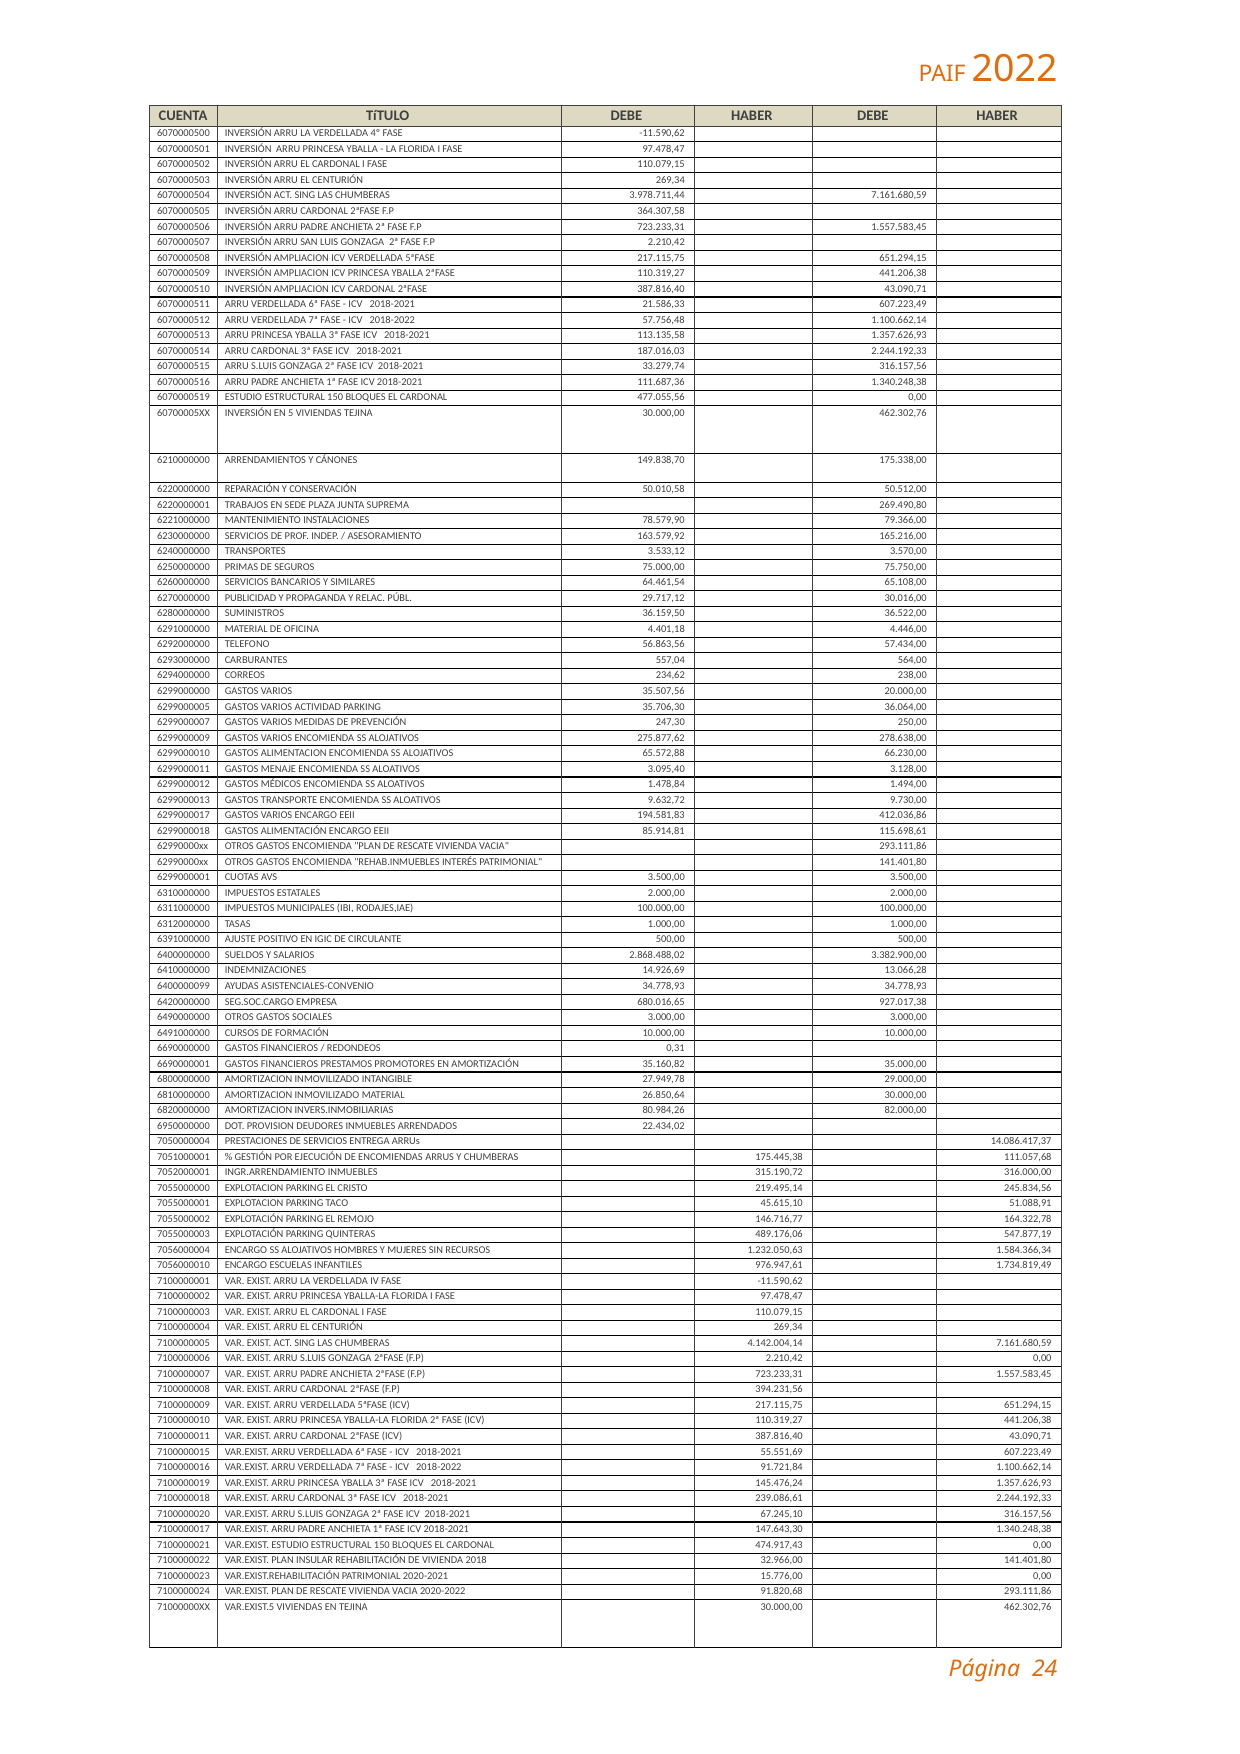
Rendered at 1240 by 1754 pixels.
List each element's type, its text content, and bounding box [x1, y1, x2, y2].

table_cell 607.223,49 [937, 1445, 1061, 1459]
table_cell [562, 1476, 694, 1490]
table_cell EXPLOTACIÓN PARKING QUINTERAS [218, 1228, 561, 1242]
table_cell INVERSIÓN AMPLIACION ICV VERDELLADA 5ªFASE [218, 251, 561, 265]
table_cell [937, 576, 1061, 590]
table_cell 110.079,15 [562, 158, 694, 172]
table_cell 1.557.583,45 [813, 220, 936, 234]
table_cell [695, 684, 812, 699]
table_cell ARRENDAMIENTOS Y CÁNONES [218, 454, 561, 482]
table_cell [695, 917, 812, 932]
table_cell 278.638,00 [813, 731, 936, 745]
table_cell [695, 995, 812, 1009]
table_cell [813, 1538, 936, 1552]
table_cell [695, 902, 812, 916]
table_cell 43.090,71 [813, 282, 936, 296]
table_cell OTROS GASTOS SOCIALES [218, 1010, 561, 1025]
table_cell [813, 1476, 936, 1490]
table_cell [937, 344, 1061, 358]
table_cell 56.863,56 [562, 638, 694, 652]
table_cell GASTOS VARIOS [218, 684, 561, 699]
table_cell 6312000000 [150, 917, 217, 932]
table_cell HABER [937, 106, 1061, 126]
table_cell [937, 360, 1061, 374]
table_cell 147.643,30 [695, 1523, 812, 1537]
table_cell 6690000000 [150, 1041, 217, 1056]
table_cell 6491000000 [150, 1026, 217, 1040]
table_cell TASAS [218, 917, 561, 932]
table_cell 91.721,84 [695, 1460, 812, 1475]
table_cell [562, 1197, 694, 1211]
table_cell [695, 933, 812, 947]
table_cell [695, 1010, 812, 1025]
table_cell INVERSIÓN EN 5 VIVIENDAS TEJINA [218, 406, 561, 452]
table_cell [813, 1569, 936, 1583]
table_cell [813, 158, 936, 172]
table_cell INDEMNIZACIONES [218, 964, 561, 978]
table_cell 82.000,00 [813, 1104, 936, 1118]
table_cell [937, 282, 1061, 296]
table_cell 6070000519 [150, 391, 217, 405]
table_cell 21.586,33 [562, 298, 694, 312]
table_cell 6260000000 [150, 576, 217, 590]
table_cell [813, 1228, 936, 1242]
table_cell 293.111,86 [937, 1585, 1061, 1599]
table_cell VAR.EXIST. ARRU PRINCESA YBALLA 3ª FASE ICV 2018-2021 [218, 1476, 561, 1490]
table_cell [695, 669, 812, 683]
table_cell GASTOS FINANCIEROS PRESTAMOS PROMOTORES EN AMORTIZACIÓN [218, 1057, 561, 1071]
table_cell [937, 454, 1061, 482]
table_cell 6299000000 [150, 684, 217, 699]
table_cell 7100000023 [150, 1569, 217, 1583]
table_cell [937, 498, 1061, 513]
table_cell 7050000004 [150, 1135, 217, 1149]
table_cell ARRU PRINCESA YBALLA 3ª FASE ICV 2018-2021 [218, 329, 561, 343]
table_cell -11.590,62 [695, 1274, 812, 1289]
table_cell 7100000005 [150, 1336, 217, 1351]
table_cell 1.100.662,14 [937, 1460, 1061, 1475]
table_cell 6820000000 [150, 1104, 217, 1118]
table_cell 2.000,00 [813, 886, 936, 901]
table_cell [695, 529, 812, 544]
table_cell 6292000000 [150, 638, 217, 652]
table_cell 500,00 [562, 933, 694, 947]
table_cell 462.302,76 [813, 406, 936, 452]
table_cell 7100000017 [150, 1523, 217, 1537]
table_cell 6280000000 [150, 607, 217, 621]
table_cell 0,00 [937, 1352, 1061, 1366]
table_cell [562, 1150, 694, 1164]
table_cell [695, 375, 812, 389]
table_cell 547.877,19 [937, 1228, 1061, 1242]
table_cell -11.590,62 [562, 127, 694, 141]
table_cell VAR.EXIST. ARRU S.LUIS GONZAGA 2ª FASE ICV 2018-2021 [218, 1507, 561, 1521]
table_cell 6220000001 [150, 498, 217, 513]
table_cell 110.319,27 [562, 266, 694, 281]
table_cell [562, 1243, 694, 1258]
table_cell 6250000000 [150, 560, 217, 575]
table_cell [813, 1414, 936, 1428]
table_cell DEBE [562, 106, 694, 126]
table_cell OTROS GASTOS ENCOMIENDA "REHAB.INMUEBLES INTERÉS PATRIMONIAL" [218, 855, 561, 869]
table_cell 239.086,61 [695, 1491, 812, 1506]
table_cell [695, 1057, 812, 1071]
table_cell [695, 1073, 812, 1087]
table_cell 250,00 [813, 715, 936, 730]
table_cell 1.100.662,14 [813, 313, 936, 327]
table_cell [813, 1445, 936, 1459]
table_cell [937, 1383, 1061, 1397]
table_cell 6299000009 [150, 731, 217, 745]
table_cell 2.000,00 [562, 886, 694, 901]
table_cell [695, 979, 812, 994]
table_cell [562, 1600, 694, 1647]
table_cell 6240000000 [150, 545, 217, 559]
table_cell INVERSIÓN AMPLIACION ICV CARDONAL 2ªFASE [218, 282, 561, 296]
table_cell 30.016,00 [813, 591, 936, 606]
table_cell 269,34 [695, 1321, 812, 1335]
table_cell 2.868.488,02 [562, 948, 694, 963]
table_cell GASTOS MENAJE ENCOMIENDA SS ALOATIVOS [218, 762, 561, 776]
table_cell [695, 886, 812, 901]
table_cell 33.279,74 [562, 360, 694, 374]
table_cell ENCARGO ESCUELAS INFANTILES [218, 1259, 561, 1273]
table_cell 489.176,06 [695, 1228, 812, 1242]
table_cell 36.159,50 [562, 607, 694, 621]
table_cell [562, 1135, 694, 1149]
table_cell [937, 514, 1061, 528]
table_cell [562, 1228, 694, 1242]
table_cell % GESTIÓN POR EJECUCIÓN DE ENCOMIENDAS ARRUS Y CHUMBERAS [218, 1150, 561, 1164]
table_cell 238,00 [813, 669, 936, 683]
table_cell [695, 391, 812, 405]
table_cell 315.190,72 [695, 1166, 812, 1180]
table_cell [562, 1259, 694, 1273]
table_cell 100.000,00 [813, 902, 936, 916]
table_cell 3.500,00 [813, 871, 936, 885]
table_cell 219.495,14 [695, 1181, 812, 1196]
table_cell 7100000010 [150, 1414, 217, 1428]
table_cell [562, 1305, 694, 1320]
table_cell 7100000011 [150, 1429, 217, 1444]
table_cell GASTOS MÉDICOS ENCOMIENDA SS ALOATIVOS [218, 778, 561, 792]
table_cell 50.010,58 [562, 483, 694, 497]
table_cell 477.055,56 [562, 391, 694, 405]
table_cell SUELDOS Y SALARIOS [218, 948, 561, 963]
table_cell [813, 1554, 936, 1568]
table_cell [937, 824, 1061, 838]
table_cell [813, 1398, 936, 1413]
table_cell 1.734.819,49 [937, 1259, 1061, 1273]
table_cell [937, 809, 1061, 823]
table_cell 1.340.248,38 [813, 375, 936, 389]
table_cell 927.017,38 [813, 995, 936, 1009]
table_cell [937, 313, 1061, 327]
table_cell [562, 840, 694, 854]
table_cell SERVICIOS DE PROF. INDEP. / ASESORAMIENTO [218, 529, 561, 544]
table_cell 55.551,69 [695, 1445, 812, 1459]
table_cell [937, 251, 1061, 265]
table_cell 57.434,00 [813, 638, 936, 652]
table_cell 6299000017 [150, 809, 217, 823]
table_cell 35.507,56 [562, 684, 694, 699]
table_cell 0,00 [937, 1538, 1061, 1552]
table_cell INVERSIÓN ARRU PRINCESA YBALLA - LA FLORIDA I FASE [218, 142, 561, 157]
table_cell 6070000505 [150, 204, 217, 219]
table_cell 163.579,92 [562, 529, 694, 544]
table_cell 67.245,10 [695, 1507, 812, 1521]
table_cell [937, 840, 1061, 854]
table_cell VAR.EXIST.REHABILITACIÓN PATRIMONIAL 2020-2021 [218, 1569, 561, 1583]
table_cell 6294000000 [150, 669, 217, 683]
table_cell 6400000000 [150, 948, 217, 963]
table_cell [937, 204, 1061, 219]
table_cell [813, 1197, 936, 1211]
table_cell 7056000004 [150, 1243, 217, 1258]
table_cell 6070000510 [150, 282, 217, 296]
table_cell 6299000010 [150, 746, 217, 761]
table_cell [813, 1119, 936, 1133]
table_cell [937, 995, 1061, 1009]
table_cell 6070000502 [150, 158, 217, 172]
table_cell 7100000006 [150, 1352, 217, 1366]
table_cell 6070000506 [150, 220, 217, 234]
table_cell 97.478,47 [562, 142, 694, 157]
table_cell [937, 731, 1061, 745]
table_cell 976.947,61 [695, 1259, 812, 1273]
table_cell 20.000,00 [813, 684, 936, 699]
table_cell INGR.ARRENDAMIENTO INMUEBLES [218, 1166, 561, 1180]
table_cell REPARACIÓN Y CONSERVACIÓN [218, 483, 561, 497]
table_cell [937, 220, 1061, 234]
table_cell 1.340.248,38 [937, 1523, 1061, 1537]
table_cell 0,00 [937, 1569, 1061, 1583]
table_cell 141.401,80 [937, 1554, 1061, 1568]
table_cell 6410000000 [150, 964, 217, 978]
table_cell 217.115,75 [562, 251, 694, 265]
table_cell 557,04 [562, 653, 694, 668]
table_cell 60700005XX [150, 406, 217, 452]
table_cell 7100000004 [150, 1321, 217, 1335]
table_cell 6299000001 [150, 871, 217, 885]
table_cell 441.206,38 [813, 266, 936, 281]
table_cell IMPUESTOS ESTATALES [218, 886, 561, 901]
table_cell 3.000,00 [813, 1010, 936, 1025]
table_cell [695, 158, 812, 172]
table_cell 6299000005 [150, 700, 217, 714]
table_cell [562, 1166, 694, 1180]
table_cell 29.000,00 [813, 1073, 936, 1087]
table_cell 6070000512 [150, 313, 217, 327]
table_cell 50.512,00 [813, 483, 936, 497]
table_cell 36.064,00 [813, 700, 936, 714]
table_cell 29.717,12 [562, 591, 694, 606]
table_cell [695, 607, 812, 621]
table_cell [937, 266, 1061, 281]
table_cell 149.838,70 [562, 454, 694, 482]
table_cell [813, 1523, 936, 1537]
table_cell SUMINISTROS [218, 607, 561, 621]
table_cell [562, 855, 694, 869]
table_cell [562, 1274, 694, 1289]
table_cell [937, 545, 1061, 559]
table_cell [695, 545, 812, 559]
table_cell 34.778,93 [562, 979, 694, 994]
table_cell [695, 142, 812, 157]
table_cell [695, 1041, 812, 1056]
table_cell VAR. EXIST. ARRU EL CENTURIÓN [218, 1321, 561, 1335]
table_cell [813, 1383, 936, 1397]
table_cell 64.461,54 [562, 576, 694, 590]
table_cell 194.581,83 [562, 809, 694, 823]
table_cell 7100000021 [150, 1538, 217, 1552]
table_cell [695, 498, 812, 513]
table_cell [937, 778, 1061, 792]
table_cell 6310000000 [150, 886, 217, 901]
table_cell 35.160,82 [562, 1057, 694, 1071]
table_cell [937, 762, 1061, 776]
table_cell 6070000516 [150, 375, 217, 389]
table_cell CUOTAS AVS [218, 871, 561, 885]
table_cell [695, 855, 812, 869]
table_cell SEG.SOC.CARGO EMPRESA [218, 995, 561, 1009]
table_cell 7.161.680,59 [813, 189, 936, 203]
table_cell HABER [695, 106, 812, 126]
table_cell 22.434,02 [562, 1119, 694, 1133]
table_cell [562, 1507, 694, 1521]
table_cell 217.115,75 [695, 1398, 812, 1413]
table_cell [813, 1181, 936, 1196]
table_cell [937, 142, 1061, 157]
table_cell 234,62 [562, 669, 694, 683]
table_cell 7055000003 [150, 1228, 217, 1242]
table_cell DOT. PROVISION DEUDORES INMUEBLES ARRENDADOS [218, 1119, 561, 1133]
table_cell INVERSIÓN ARRU CARDONAL 2ªFASE F.P [218, 204, 561, 219]
table_cell 316.157,56 [937, 1507, 1061, 1521]
table_cell CURSOS DE FORMACIÓN [218, 1026, 561, 1040]
table_cell [937, 933, 1061, 947]
table_cell [813, 1274, 936, 1289]
table_cell 34.778,93 [813, 979, 936, 994]
table_cell INVERSIÓN ACT. SING LAS CHUMBERAS [218, 189, 561, 203]
table_cell 316.000,00 [937, 1166, 1061, 1180]
table_cell CORREOS [218, 669, 561, 683]
table_cell [937, 886, 1061, 901]
table_cell VAR.EXIST. ARRU PADRE ANCHIETA 1ª FASE ICV 2018-2021 [218, 1523, 561, 1537]
table_cell 7055000002 [150, 1212, 217, 1227]
table_cell 30.000,00 [695, 1600, 812, 1647]
table_cell 6400000099 [150, 979, 217, 994]
table_cell 247,30 [562, 715, 694, 730]
table_cell [937, 902, 1061, 916]
table_cell 3.128,00 [813, 762, 936, 776]
table_cell GASTOS FINANCIEROS / REDONDEOS [218, 1041, 561, 1056]
table_cell [813, 1166, 936, 1180]
table_cell 0,00 [813, 391, 936, 405]
table_cell 6950000000 [150, 1119, 217, 1133]
table_cell INVERSIÓN ARRU EL CENTURIÓN [218, 173, 561, 188]
table_cell [937, 158, 1061, 172]
table_cell 7100000002 [150, 1290, 217, 1304]
table_cell [813, 1429, 936, 1444]
table_cell ESTUDIO ESTRUCTURAL 150 BLOQUES EL CARDONAL [218, 391, 561, 405]
table_cell 7055000000 [150, 1181, 217, 1196]
table_cell PUBLICIDAD Y PROPAGANDA Y RELAC. PÚBL. [218, 591, 561, 606]
table_cell 15.776,00 [695, 1569, 812, 1583]
table_cell [937, 964, 1061, 978]
table_cell [695, 840, 812, 854]
table_cell 269,34 [562, 173, 694, 188]
table_cell GASTOS ALIMENTACIÓN ENCARGO EEII [218, 824, 561, 838]
table_cell TRANSPORTES [218, 545, 561, 559]
table_cell 14.086.417,37 [937, 1135, 1061, 1149]
table_cell [813, 1041, 936, 1056]
table_cell [937, 1119, 1061, 1133]
table_cell 269.490,80 [813, 498, 936, 513]
table_cell 3.978.711,44 [562, 189, 694, 203]
table_cell [695, 622, 812, 637]
table_cell 6810000000 [150, 1088, 217, 1102]
table_cell 3.382.900,00 [813, 948, 936, 963]
table_cell VAR. EXIST. ARRU LA VERDELLADA IV FASE [218, 1274, 561, 1289]
table_cell 474.917,43 [695, 1538, 812, 1552]
table_cell 6311000000 [150, 902, 217, 916]
table_cell 6210000000 [150, 454, 217, 482]
table_cell 316.157,56 [813, 360, 936, 374]
table_cell GASTOS VARIOS ACTIVIDAD PARKING [218, 700, 561, 714]
table_cell 6220000000 [150, 483, 217, 497]
table_cell 1.478,84 [562, 778, 694, 792]
table_cell 1.232.050,63 [695, 1243, 812, 1258]
table_cell 80.984,26 [562, 1104, 694, 1118]
table_cell 6070000504 [150, 189, 217, 203]
table_cell 27.949,78 [562, 1073, 694, 1087]
table_cell 175.445,38 [695, 1150, 812, 1164]
table_cell 6070000507 [150, 235, 217, 250]
table_cell 6690000001 [150, 1057, 217, 1071]
table_cell VAR.EXIST.5 VIVIENDAS EN TEJINA [218, 1600, 561, 1647]
table_cell TRABAJOS EN SEDE PLAZA JUNTA SUPREMA [218, 498, 561, 513]
table_cell EXPLOTACION PARKING EL CRISTO [218, 1181, 561, 1196]
table_cell [695, 809, 812, 823]
table_cell [695, 173, 812, 188]
table_cell [562, 1538, 694, 1552]
table_cell 680.016,65 [562, 995, 694, 1009]
table_cell 43.090,71 [937, 1429, 1061, 1444]
table_cell [695, 298, 812, 312]
table_cell [937, 1104, 1061, 1118]
table_cell [695, 220, 812, 234]
table_cell AYUDAS ASISTENCIALES-CONVENIO [218, 979, 561, 994]
table_cell [813, 1135, 936, 1149]
table_cell ARRU CARDONAL 3ª FASE ICV 2018-2021 [218, 344, 561, 358]
table_cell EXPLOTACIÓN PARKING EL REMOJO [218, 1212, 561, 1227]
table_cell [813, 1290, 936, 1304]
table_cell [937, 793, 1061, 807]
table_cell [937, 746, 1061, 761]
table_cell 6391000000 [150, 933, 217, 947]
table_cell [937, 1041, 1061, 1056]
table_cell 71000000XX [150, 1600, 217, 1647]
table_cell 7100000016 [150, 1460, 217, 1475]
table_cell 6299000012 [150, 778, 217, 792]
table_cell AJUSTE POSITIVO EN IGIC DE CIRCULANTE [218, 933, 561, 947]
table_cell INVERSIÓN ARRU PADRE ANCHIETA 2ª FASE F.P [218, 220, 561, 234]
table_cell 7051000001 [150, 1150, 217, 1164]
table_cell 387.816,40 [562, 282, 694, 296]
table_cell [562, 1336, 694, 1351]
table_cell [695, 483, 812, 497]
table_cell 723.233,31 [562, 220, 694, 234]
table_cell 10.000,00 [562, 1026, 694, 1040]
table_cell [813, 1305, 936, 1320]
table_cell 175.338,00 [813, 454, 936, 482]
table_cell 6070000513 [150, 329, 217, 343]
table_cell 165.216,00 [813, 529, 936, 544]
table_cell 187.016,03 [562, 344, 694, 358]
table_cell [695, 778, 812, 792]
table_cell 441.206,38 [937, 1414, 1061, 1428]
table_cell 30.000,00 [562, 406, 694, 452]
table_cell 4.142.004,14 [695, 1336, 812, 1351]
table_cell [562, 1383, 694, 1397]
table_cell [813, 1336, 936, 1351]
table_cell [937, 189, 1061, 203]
table_cell 30.000,00 [813, 1088, 936, 1102]
table_cell 1.357.626,93 [813, 329, 936, 343]
table_cell [937, 979, 1061, 994]
table_cell 651.294,15 [813, 251, 936, 265]
table_cell VAR. EXIST. ACT. SING LAS CHUMBERAS [218, 1336, 561, 1351]
table_cell [937, 607, 1061, 621]
table_cell 6070000515 [150, 360, 217, 374]
table_cell [813, 142, 936, 157]
table_cell 6070000508 [150, 251, 217, 265]
table_cell [937, 173, 1061, 188]
table_cell VAR. EXIST. ARRU CARDONAL 2ªFASE (ICV) [218, 1429, 561, 1444]
table_cell 141.401,80 [813, 855, 936, 869]
table_cell ARRU VERDELLADA 6ª FASE - ICV 2018-2021 [218, 298, 561, 312]
table_cell [937, 638, 1061, 652]
table_cell [937, 700, 1061, 714]
table_cell [937, 1088, 1061, 1102]
table_cell 3.570,00 [813, 545, 936, 559]
table_cell [695, 715, 812, 730]
table_cell 7100000022 [150, 1554, 217, 1568]
table_cell 1.000,00 [562, 917, 694, 932]
table_cell INVERSIÓN AMPLIACION ICV PRINCESA YBALLA 2ªFASE [218, 266, 561, 281]
table_cell [937, 1057, 1061, 1071]
table_cell 6291000000 [150, 622, 217, 637]
table_cell 85.914,81 [562, 824, 694, 838]
table_cell VAR.EXIST. ARRU CARDONAL 3ª FASE ICV 2018-2021 [218, 1491, 561, 1506]
table_cell 3.095,40 [562, 762, 694, 776]
table_cell 1.000,00 [813, 917, 936, 932]
table_cell 7100000008 [150, 1383, 217, 1397]
table_cell 110.319,27 [695, 1414, 812, 1428]
table_cell 6299000007 [150, 715, 217, 730]
table_cell [562, 1569, 694, 1583]
table_cell IMPUESTOS MUNICIPALES (IBI, RODAJES,IAE) [218, 902, 561, 916]
table_cell 62990000xx [150, 855, 217, 869]
table_cell 3.000,00 [562, 1010, 694, 1025]
table_cell 113.135,58 [562, 329, 694, 343]
table_cell 97.478,47 [695, 1290, 812, 1304]
table_cell 10.000,00 [813, 1026, 936, 1040]
table_cell [937, 235, 1061, 250]
table_cell 75.750,00 [813, 560, 936, 575]
table_cell 13.066,28 [813, 964, 936, 978]
table_cell 6070000503 [150, 173, 217, 188]
table_cell 6230000000 [150, 529, 217, 544]
table_cell [937, 1274, 1061, 1289]
table_cell [562, 1212, 694, 1227]
table_cell PRESTACIONES DE SERVICIOS ENTREGA ARRUs [218, 1135, 561, 1149]
table_cell ENCARGO SS ALOJATIVOS HOMBRES Y MUJERES SIN RECURSOS [218, 1243, 561, 1258]
table_cell [695, 653, 812, 668]
table_cell VAR.EXIST. PLAN DE RESCATE VIVIENDA VACIA 2020-2022 [218, 1585, 561, 1599]
table_cell [695, 1104, 812, 1118]
table_cell INVERSIÓN ARRU LA VERDELLADA 4º FASE [218, 127, 561, 141]
table_cell [562, 1460, 694, 1475]
table_cell 2.210,42 [562, 235, 694, 250]
table_cell 3.500,00 [562, 871, 694, 885]
table_cell [562, 1554, 694, 1568]
table_cell [937, 391, 1061, 405]
table_cell SERVICIOS BANCARIOS Y SIMILARES [218, 576, 561, 590]
table_cell [813, 1212, 936, 1227]
table_cell [813, 1600, 936, 1647]
table_cell 607.223,49 [813, 298, 936, 312]
table_cell 6070000514 [150, 344, 217, 358]
table_cell [695, 406, 812, 452]
table_cell 79.366,00 [813, 514, 936, 528]
table_cell 35.706,30 [562, 700, 694, 714]
table_cell 387.816,40 [695, 1429, 812, 1444]
table_cell [937, 127, 1061, 141]
table_cell [695, 1088, 812, 1102]
table_cell 4.401,18 [562, 622, 694, 637]
table_cell 66.230,00 [813, 746, 936, 761]
table_cell 6293000000 [150, 653, 217, 668]
table_cell [813, 1491, 936, 1506]
table_cell 75.000,00 [562, 560, 694, 575]
table_cell 26.850,64 [562, 1088, 694, 1102]
table_cell [937, 948, 1061, 963]
table_cell [813, 1507, 936, 1521]
table_cell [562, 1491, 694, 1506]
table_cell CARBURANTES [218, 653, 561, 668]
table_cell 275.877,62 [562, 731, 694, 745]
table_cell 9.632,72 [562, 793, 694, 807]
table_cell 364.307,58 [562, 204, 694, 219]
table_cell 14.926,69 [562, 964, 694, 978]
table_cell [695, 591, 812, 606]
table_cell [695, 313, 812, 327]
table_cell [813, 1460, 936, 1475]
table_cell 394.231,56 [695, 1383, 812, 1397]
table_cell VAR.EXIST. ESTUDIO ESTRUCTURAL 150 BLOQUES EL CARDONAL [218, 1538, 561, 1552]
table_cell 7100000015 [150, 1445, 217, 1459]
table_cell 3.533,12 [562, 545, 694, 559]
table_cell [562, 1429, 694, 1444]
table_cell [562, 1523, 694, 1537]
table_cell [562, 498, 694, 513]
table_cell [562, 1321, 694, 1335]
table_cell 7055000001 [150, 1197, 217, 1211]
table_cell 65.108,00 [813, 576, 936, 590]
table_cell EXPLOTACION PARKING TACO [218, 1197, 561, 1211]
table_cell 111.687,36 [562, 375, 694, 389]
table_cell [695, 344, 812, 358]
table_cell 6221000000 [150, 514, 217, 528]
table_cell ARRU PADRE ANCHIETA 1ª FASE ICV 2018-2021 [218, 375, 561, 389]
table_cell 7.161.680,59 [937, 1336, 1061, 1351]
table_cell 146.716,77 [695, 1212, 812, 1227]
table_cell 564,00 [813, 653, 936, 668]
table_cell AMORTIZACION INMOVILIZADO MATERIAL [218, 1088, 561, 1102]
table_cell [695, 871, 812, 885]
table_cell [695, 1135, 812, 1149]
table_cell AMORTIZACION INMOVILIZADO INTANGIBLE [218, 1073, 561, 1087]
table_cell [813, 127, 936, 141]
table_cell [937, 483, 1061, 497]
table_cell [562, 1352, 694, 1366]
table_cell OTROS GASTOS ENCOMIENDA "PLAN DE RESCATE VIVIENDA VACIA" [218, 840, 561, 854]
table_cell 164.322,78 [937, 1212, 1061, 1227]
table_cell 7100000018 [150, 1491, 217, 1506]
table_cell [937, 917, 1061, 932]
table_cell [695, 514, 812, 528]
table_cell [695, 282, 812, 296]
table_cell [695, 638, 812, 652]
table_cell MANTENIMIENTO INSTALACIONES [218, 514, 561, 528]
table_cell [937, 1010, 1061, 1025]
table_cell 6070000501 [150, 142, 217, 157]
table_cell [695, 746, 812, 761]
table_cell [937, 298, 1061, 312]
table_cell [813, 204, 936, 219]
table_cell 6299000018 [150, 824, 217, 838]
table_cell AMORTIZACION INVERS.INMOBILIARIAS [218, 1104, 561, 1118]
table_cell [937, 375, 1061, 389]
table_cell 6800000000 [150, 1073, 217, 1087]
table_cell 36.522,00 [813, 607, 936, 621]
table_cell 6270000000 [150, 591, 217, 606]
table_cell [695, 560, 812, 575]
table_cell [813, 1150, 936, 1164]
table_cell 6070000509 [150, 266, 217, 281]
table_cell ARRU VERDELLADA 7ª FASE - ICV 2018-2022 [218, 313, 561, 327]
table_cell 110.079,15 [695, 1305, 812, 1320]
table_cell TELEFONO [218, 638, 561, 652]
table_cell 51.088,91 [937, 1197, 1061, 1211]
table_cell 7100000019 [150, 1476, 217, 1490]
table_cell 293.111,86 [813, 840, 936, 854]
table_cell 7056000010 [150, 1259, 217, 1273]
table_cell 4.446,00 [813, 622, 936, 637]
table_cell VAR. EXIST. ARRU CARDONAL 2ªFASE (F.P) [218, 1383, 561, 1397]
table_cell TíTULO [218, 106, 561, 126]
table_cell [562, 1445, 694, 1459]
table_cell [695, 576, 812, 590]
table_cell VAR. EXIST. ARRU S.LUIS GONZAGA 2ªFASE (F.P) [218, 1352, 561, 1366]
table_cell 145.476,24 [695, 1476, 812, 1490]
table_cell [937, 406, 1061, 452]
table_cell 723.233,31 [695, 1367, 812, 1382]
table_cell 100.000,00 [562, 902, 694, 916]
table_cell GASTOS VARIOS ENCARGO EEII [218, 809, 561, 823]
table_cell 6299000011 [150, 762, 217, 776]
table_cell [937, 1073, 1061, 1087]
table_cell [695, 731, 812, 745]
table_cell MATERIAL DE OFICINA [218, 622, 561, 637]
table_cell [937, 1026, 1061, 1040]
table_cell [695, 824, 812, 838]
table_cell [695, 948, 812, 963]
table_cell 245.834,56 [937, 1181, 1061, 1196]
table_cell 32.966,00 [695, 1554, 812, 1568]
table_cell VAR. EXIST. ARRU EL CARDONAL I FASE [218, 1305, 561, 1320]
table_cell INVERSIÓN ARRU EL CARDONAL I FASE [218, 158, 561, 172]
table_cell 7100000009 [150, 1398, 217, 1413]
table_cell [695, 360, 812, 374]
table_cell 7052000001 [150, 1166, 217, 1180]
table_cell 6420000000 [150, 995, 217, 1009]
table_cell [937, 684, 1061, 699]
table_cell [813, 1367, 936, 1382]
table_cell PRIMAS DE SEGUROS [218, 560, 561, 575]
table_cell [937, 855, 1061, 869]
table_cell VAR.EXIST. ARRU VERDELLADA 7ª FASE - ICV 2018-2022 [218, 1460, 561, 1475]
table_cell [562, 1290, 694, 1304]
table_cell 7100000020 [150, 1507, 217, 1521]
table_cell 35.000,00 [813, 1057, 936, 1071]
table_cell 2.244.192,33 [937, 1491, 1061, 1506]
table_cell [695, 700, 812, 714]
table_cell CUENTA [150, 106, 217, 126]
table_cell [813, 235, 936, 250]
table_cell [813, 1243, 936, 1258]
table_cell 462.302,76 [937, 1600, 1061, 1647]
table_cell [695, 329, 812, 343]
table_cell VAR.EXIST. PLAN INSULAR REHABILITACIÓN DE VIVIENDA 2018 [218, 1554, 561, 1568]
table_cell 57.756,48 [562, 313, 694, 327]
table_cell 1.557.583,45 [937, 1367, 1061, 1382]
table_cell GASTOS ALIMENTACION ENCOMIENDA SS ALOJATIVOS [218, 746, 561, 761]
table_cell [562, 1585, 694, 1599]
table_cell [695, 793, 812, 807]
table_cell [937, 669, 1061, 683]
table_cell VAR.EXIST. ARRU VERDELLADA 6ª FASE - ICV 2018-2021 [218, 1445, 561, 1459]
table_cell 78.579,90 [562, 514, 694, 528]
table_cell 6070000511 [150, 298, 217, 312]
table_cell [813, 1259, 936, 1273]
table_cell [813, 1352, 936, 1366]
table_cell 651.294,15 [937, 1398, 1061, 1413]
table_cell [562, 1181, 694, 1196]
table_cell 1.584.366,34 [937, 1243, 1061, 1258]
table_cell [695, 266, 812, 281]
table_cell [695, 1026, 812, 1040]
table_cell VAR. EXIST. ARRU PRINCESA YBALLA-LA FLORIDA I FASE [218, 1290, 561, 1304]
table_cell 1.357.626,93 [937, 1476, 1061, 1490]
table_cell 111.057,68 [937, 1150, 1061, 1164]
table_cell [562, 1398, 694, 1413]
table_cell [695, 251, 812, 265]
table_cell GASTOS TRANSPORTE ENCOMIENDA SS ALOATIVOS [218, 793, 561, 807]
table_cell [937, 329, 1061, 343]
table_cell [813, 1585, 936, 1599]
table_cell [695, 127, 812, 141]
table_cell GASTOS VARIOS MEDIDAS DE PREVENCIÓN [218, 715, 561, 730]
table_cell 91.820,68 [695, 1585, 812, 1599]
table_cell 7100000003 [150, 1305, 217, 1320]
table_cell [813, 1321, 936, 1335]
table_cell 7100000024 [150, 1585, 217, 1599]
table_cell VAR. EXIST. ARRU PADRE ANCHIETA 2ªFASE (F.P) [218, 1367, 561, 1382]
table_cell INVERSIÓN ARRU SAN LUIS GONZAGA 2ª FASE F.P [218, 235, 561, 250]
table_cell [562, 1367, 694, 1382]
table_cell [695, 189, 812, 203]
table_cell 65.572,88 [562, 746, 694, 761]
table_cell 62990000xx [150, 840, 217, 854]
table_cell 500,00 [813, 933, 936, 947]
table_cell 1.494,00 [813, 778, 936, 792]
table_cell [937, 1321, 1061, 1335]
table_cell 9.730,00 [813, 793, 936, 807]
table_cell DEBE [813, 106, 936, 126]
table_cell 2.210,42 [695, 1352, 812, 1366]
table_cell 6070000500 [150, 127, 217, 141]
table_cell VAR. EXIST. ARRU VERDELLADA 5ªFASE (ICV) [218, 1398, 561, 1413]
table_cell 6299000013 [150, 793, 217, 807]
table_cell ARRU S.LUIS GONZAGA 2ª FASE ICV 2018-2021 [218, 360, 561, 374]
table_cell 6490000000 [150, 1010, 217, 1025]
table_cell 45.615,10 [695, 1197, 812, 1211]
table_cell 115.698,61 [813, 824, 936, 838]
table_cell [937, 529, 1061, 544]
table_cell 2.244.192,33 [813, 344, 936, 358]
table_cell [937, 591, 1061, 606]
table_cell [937, 1290, 1061, 1304]
table_cell [695, 762, 812, 776]
table_cell [937, 622, 1061, 637]
table_cell 0,31 [562, 1041, 694, 1056]
table_cell [695, 964, 812, 978]
table_cell 412.036,86 [813, 809, 936, 823]
table_cell [937, 653, 1061, 668]
table_cell [695, 1119, 812, 1133]
table_cell [937, 560, 1061, 575]
table_cell [695, 454, 812, 482]
table_cell VAR. EXIST. ARRU PRINCESA YBALLA-LA FLORIDA 2ª FASE (ICV) [218, 1414, 561, 1428]
table_cell [937, 871, 1061, 885]
table_cell [813, 173, 936, 188]
table_cell 7100000001 [150, 1274, 217, 1289]
table_cell [695, 235, 812, 250]
table_cell [562, 1414, 694, 1428]
table_cell 7100000007 [150, 1367, 217, 1382]
table_cell [695, 204, 812, 219]
table_cell GASTOS VARIOS ENCOMIENDA SS ALOJATIVOS [218, 731, 561, 745]
table_cell [937, 1305, 1061, 1320]
table_cell [937, 715, 1061, 730]
